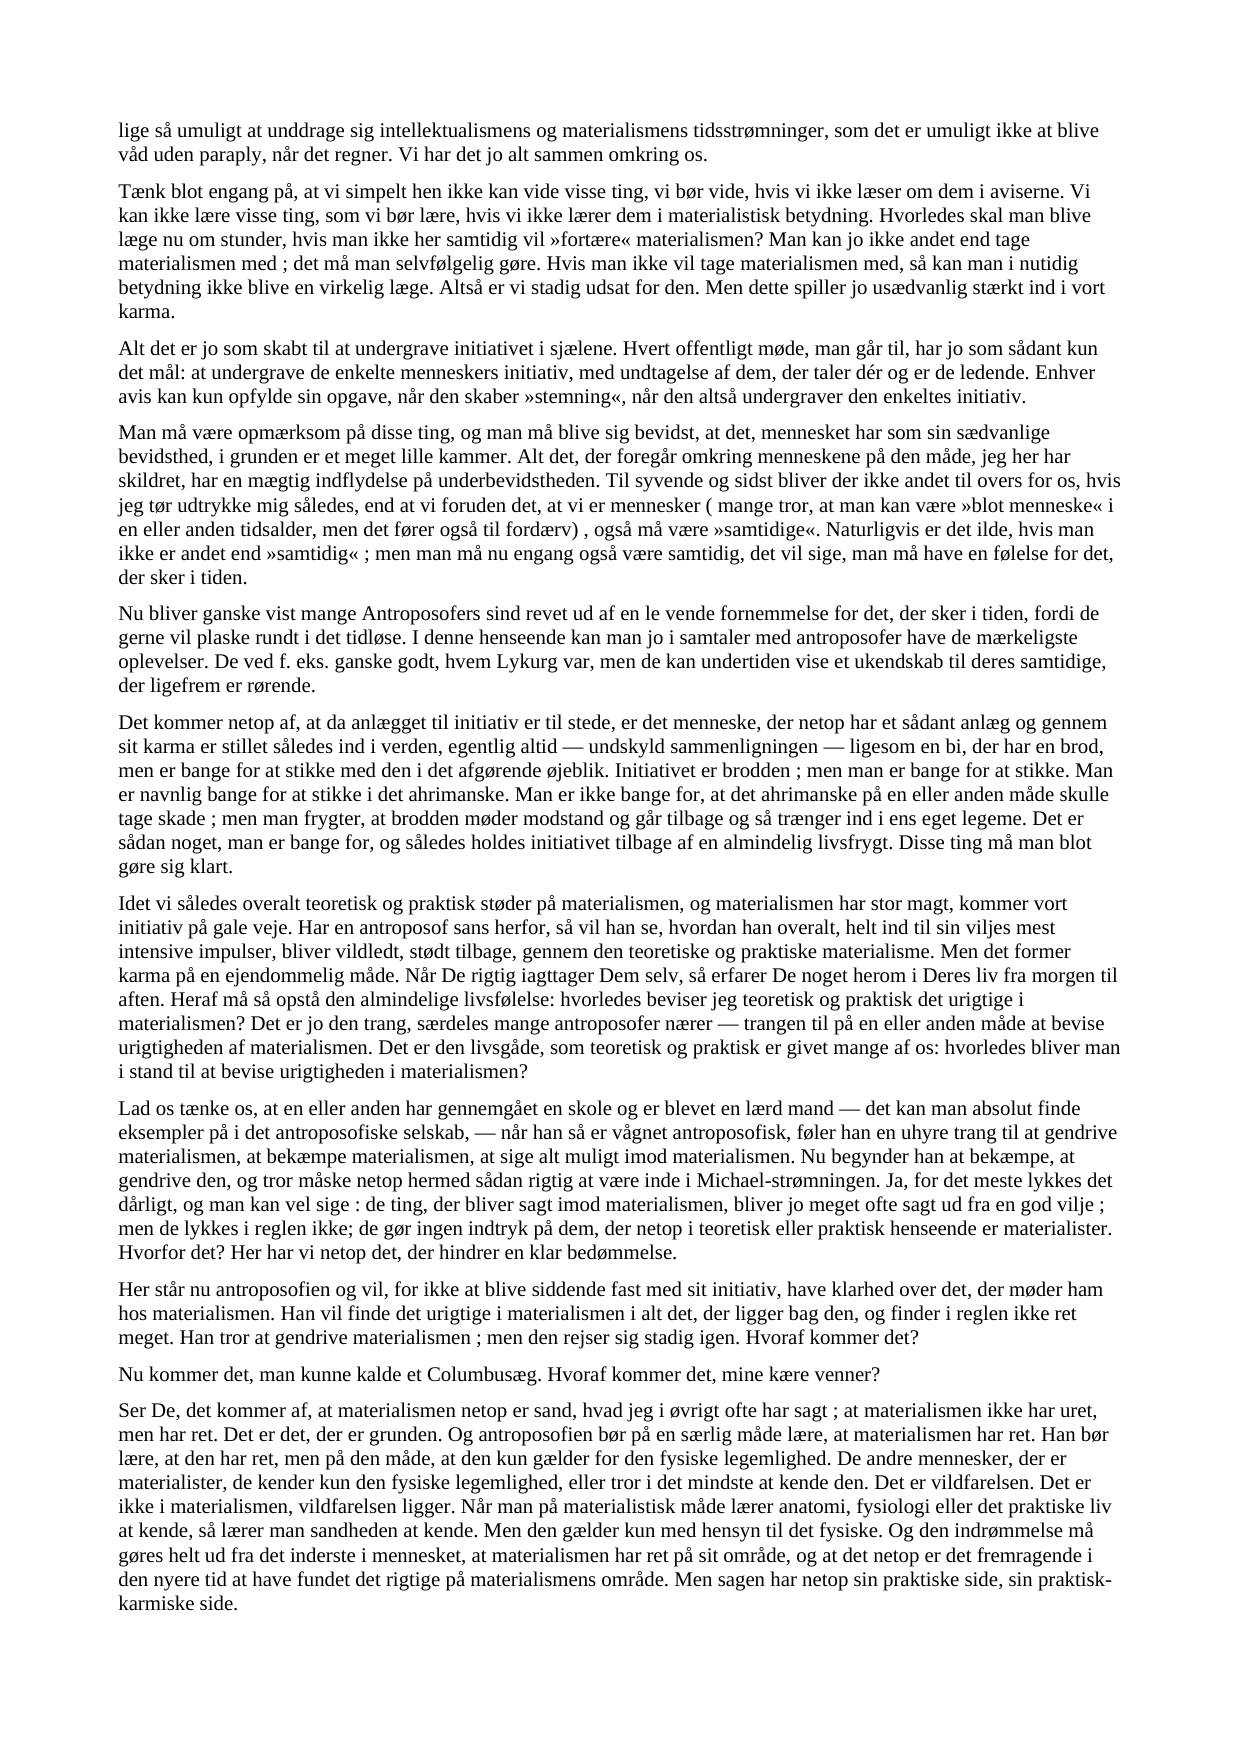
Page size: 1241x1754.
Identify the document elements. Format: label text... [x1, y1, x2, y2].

text lige så umuligt at unddrage sig intellektualismens og materialismens tidsstrømninger, som det er umuligt ikke at blive våd uden paraply, når det regner. Vi har det jo alt sammen omkring os. [118, 118, 1122, 166]
text Nu kommer det, man kunne kalde et Columbusæg. Hvoraf kommer det, mine kære venner? [118, 1362, 1122, 1386]
text Tænk blot engang på, at vi simpelt hen ikke kan vide visse ting, vi bør vide, hvis vi ikke læser om dem i aviserne. Vi kan ikke lære visse ting, som vi bør lære, hvis vi ikke lærer dem i materialistisk betydning. Hvorledes skal man blive læge nu om stunder, hvis man ikke her samtidig vil »fortære« materialismen? Man kan jo ikke andet end tage materialismen med ; det må man selvfølgelig gøre. Hvis man ikke vil tage materialismen med, så kan man i nutidig betydning ikke blive en virkelig læge. Altså er vi stadig udsat for den. Men dette spiller jo usædvanlig stærkt ind i vort karma. [118, 179, 1122, 323]
text Det kommer netop af, at da anlægget til initiativ er til stede, er det menneske, der netop har et sådant anlæg og gennem sit karma er stillet således ind i verden, egentlig altid — undskyld sammenligningen — ligesom en bi, der har en brod, men er bange for at stikke med den i det afgørende øjeblik. Initiativet er brodden ; men man er bange for at stikke. Man er navnlig bange for at stikke i det ahrimanske. Man er ikke bange for, at det ahrimanske på en eller anden måde skulle tage skade ; men man frygter, at brodden møder modstand og går tilbage og så trænger ind i ens eget legeme. Det er sådan noget, man er bange for, og således holdes initiativet tilbage af en almindelig livsfrygt. Disse ting må man blot gøre sig klart. [118, 710, 1122, 878]
text Her står nu antroposofien og vil, for ikke at blive siddende fast med sit initiativ, have klarhed over det, der møder ham hos materialismen. Han vil finde det urigtige i materialismen i alt det, der ligger bag den, og finder i reglen ikke ret meget. Han tror at gendrive materialismen ; men den rejser sig stadig igen. Hvoraf kommer det? [118, 1277, 1122, 1349]
text Ser De, det kommer af, at materialismen netop er sand, hvad jeg i øvrigt ofte har sagt ; at materialismen ikke har uret, men har ret. Det er det, der er grunden. Og antroposofien bør på en særlig måde lære, at materialismen har ret. Han bør lære, at den har ret, men på den måde, at den kun gælder for den fysiske legemlighed. De andre mennesker, der er materialister, de kender kun den fysiske legemlighed, eller tror i det mindste at kende den. Det er vildfarelsen. Det er ikke i materialismen, vildfarelsen ligger. Når man på materialistisk måde lærer anatomi, fysiologi eller det praktiske liv at kende, så lærer man sandheden at kende. Men den gælder kun med hensyn til det fysiske. Og den indrømmelse må gøres helt ud fra det inderste i mennesket, at materialismen har ret på sit område, og at det netop er det fremragende i den nyere tid at have fundet det rigtige på materialismens område. Men sagen har netop sin praktiske side, sin praktisk-karmiske side. [118, 1398, 1122, 1615]
text Lad os tænke os, at en eller anden har gennemgået en skole og er blevet en lærd mand — det kan man absolut finde eksempler på i det antroposofiske selskab, — når han så er vågnet antroposofisk, føler han en uhyre trang til at gendrive materialismen, at bekæmpe materialismen, at sige alt muligt imod materialismen. Nu begynder han at bekæmpe, at gendrive den, og tror måske netop hermed sådan rigtig at være inde i Michael-strømningen. Ja, for det meste lykkes det dårligt, og man kan vel sige : de ting, der bliver sagt imod materialismen, bliver jo meget ofte sagt ud fra en god vilje ; men de lykkes i reglen ikke; de gør ingen indtryk på dem, der netop i teoretisk eller praktisk henseende er materialister. Hvorfor det? Her har vi netop det, der hindrer en klar bedømmelse. [118, 1096, 1122, 1264]
text Alt det er jo som skabt til at undergrave initiativet i sjælene. Hvert offentligt møde, man går til, har jo som sådant kun det mål: at undergrave de enkelte menneskers initiativ, med undtagelse af dem, der taler dér og er de ledende. Enhver avis kan kun opfylde sin opgave, når den skaber »stemning«, når den altså undergraver den enkeltes initiativ. [118, 336, 1122, 408]
text Idet vi således overalt teoretisk og praktisk støder på materialismen, og materialismen har stor magt, kommer vort initiativ på gale veje. Har en antroposof sans herfor, så vil han se, hvordan han overalt, helt ind til sin viljes mest intensive impulser, bliver vildledt, stødt tilbage, gennem den teoretiske og praktiske materialisme. Men det former karma på en ejendommelig måde. Når De rigtig iagttager Dem selv, så erfarer De noget herom i Deres liv fra morgen til aften. Heraf må så opstå den almindelige livsfølelse: hvorledes beviser jeg teoretisk og praktisk det urigtige i materialismen? Det er jo den trang, særdeles mange antroposofer nærer — trangen til på en eller anden måde at bevise urigtigheden af materialismen. Det er den livsgåde, som teoretisk og praktisk er givet mange af os: hvorledes bliver man i stand til at bevise urigtigheden i materialismen? [118, 891, 1122, 1083]
text Nu bliver ganske vist mange Antroposofers sind revet ud af en le vende fornemmelse for det, der sker i tiden, fordi de gerne vil plaske rundt i det tidløse. I denne henseende kan man jo i samtaler med antroposofer have de mærkeligste oplevelser. De ved f. eks. ganske godt, hvem Lykurg var, men de kan undertiden vise et ukendskab til deres samtidige, der ligefrem er rørende. [118, 601, 1122, 697]
text Man må være opmærksom på disse ting, og man må blive sig bevidst, at det, mennesket har som sin sædvanlige bevidsthed, i grunden er et meget lille kammer. Alt det, der foregår omkring menneskene på den måde, jeg her har skildret, har en mægtig indflydelse på underbevidstheden. Til syvende og sidst bliver der ikke andet til overs for os, hvis jeg tør udtrykke mig således, end at vi foruden det, at vi er mennesker ( mange tror, at man kan være »blot menneske« i en eller anden tidsalder, men det fører også til fordærv) , også må være »samtidige«. Naturligvis er det ilde, hvis man ikke er andet end »samtidig« ; men man må nu engang også være samtidig, det vil sige, man må have en følelse for det, der sker i tiden. [118, 420, 1122, 589]
